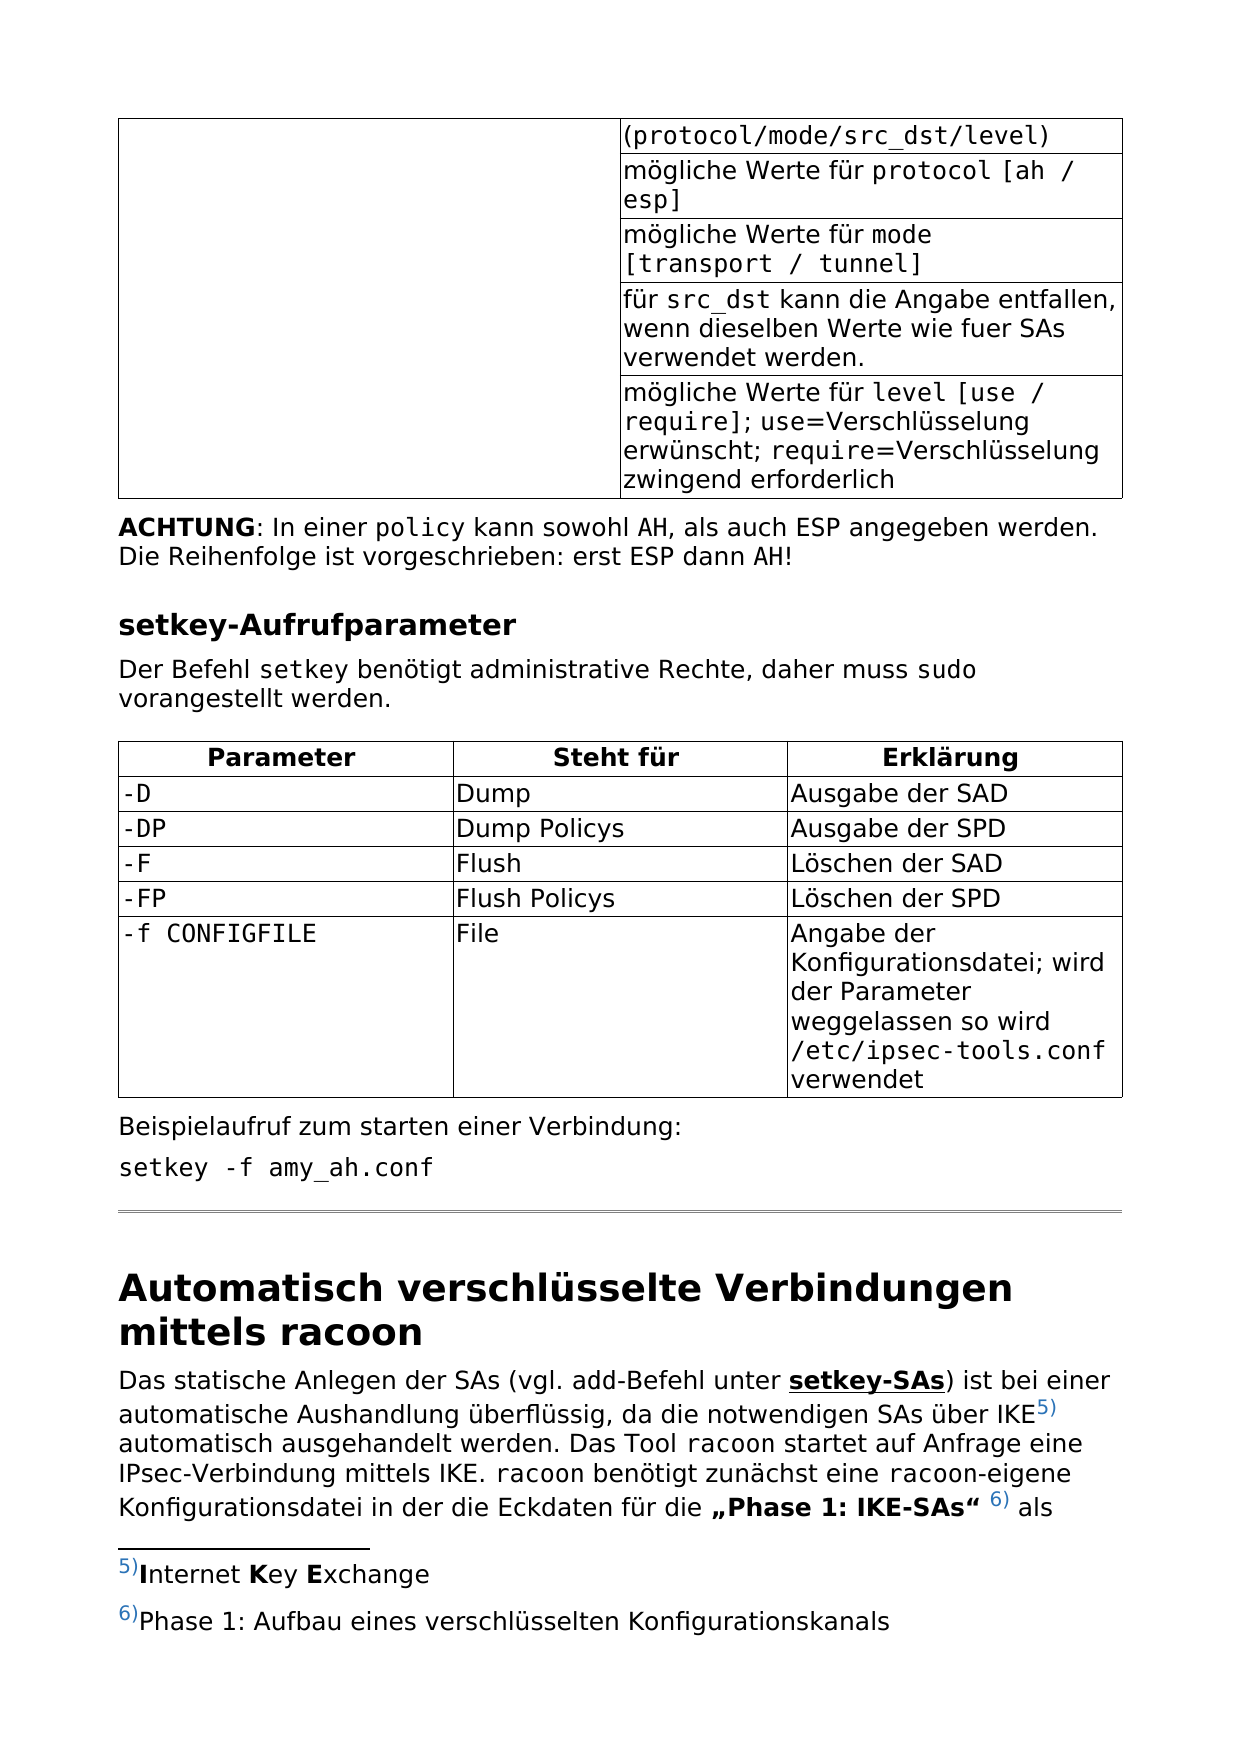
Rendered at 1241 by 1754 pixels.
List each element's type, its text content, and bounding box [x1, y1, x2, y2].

text setkey -f amy_ah.conf [118, 1154, 1122, 1183]
table_cell Angabe der Konfigurationsdatei; wird der Parameter weggelassen so wird /etc/ipsec-tools.conf verwendet [788, 917, 1122, 1097]
table_cell für src_dst kann die Angabe entfallen, wenn dieselben Werte wie fuer SAs verwendet werden. [621, 283, 1122, 375]
table_cell mögliche Werte für level [use / require]; use=Verschlüsselung erwünscht; require=Verschlüsselung zwingend erforderlich [621, 376, 1122, 498]
table_cell Dump Policys [454, 812, 787, 846]
table_cell Löschen der SPD [788, 882, 1122, 916]
subtitle setkey-Aufrufparameter [118, 608, 1122, 642]
table_cell Ausgabe der SPD [788, 812, 1122, 846]
table_cell (protocol/mode/src_dst/level) [621, 119, 1122, 153]
subtitle Automatisch verschlüsselte Verbindungen mittels racoon [118, 1267, 1122, 1354]
table_cell Ausgabe der SAD [788, 777, 1122, 811]
table_cell [119, 119, 620, 498]
table_cell Löschen der SAD [788, 847, 1122, 881]
table_cell -f CONFIGFILE [119, 917, 453, 1097]
table_header Erklärung [788, 742, 1122, 776]
text Beispielaufruf zum starten einer Verbindung: [118, 1112, 1122, 1141]
table_cell Dump [454, 777, 787, 811]
table_cell -F [119, 847, 453, 881]
table_header Steht für [454, 742, 787, 776]
table_header Parameter [119, 742, 453, 776]
table_cell -DP [119, 812, 453, 846]
table_cell -FP [119, 882, 453, 916]
table_cell mögliche Werte für protocol [ah / esp] [621, 154, 1122, 217]
text Das statische Anlegen der SAs (vgl. add-Befehl unter setkey-SAs) ist bei einer automatische Aushandlung überflüssig, da die notwendigen SAs über IKE automatisch ausgehandelt werden. Das Tool racoon startet auf Anfrage eine IPsec-Verbindung mittels IKE. racoon benötigt zunächst eine racoon-eigene Konfigurationsdatei in der die Eckdaten für die „Phase 1: IKE-SAs“ als proposal angelegt und im zweiten Teil die eigentlichen „Phase 2: Nutzdaten-SAs“ . Da racoon nicht selbstständig den VPN-Tunnel etabliert, müssen noch die entsprechende Policies angelegt werden (s. setkey-Policies einrichten ). Dies geschieht wie bereits bei dem statischen Aufbau mittels setkey. [118, 1366, 1122, 1522]
table_cell mögliche Werte für mode [transport / tunnel] [621, 219, 1122, 282]
table_cell Flush [454, 847, 787, 881]
text Internet Key Exchange [118, 1555, 1122, 1589]
table_cell File [454, 917, 787, 1097]
text Der Befehl setkey benötigt administrative Rechte, daher muss sudo vorangestellt werden. [118, 655, 1122, 713]
table_cell -D [119, 777, 453, 811]
text Phase 1: Aufbau eines verschlüsselten Konfigurationskanals [118, 1602, 1122, 1636]
table_cell Flush Policys [454, 882, 787, 916]
text ACHTUNG: In einer policy kann sowohl AH, als auch ESP angegeben werden. Die Reihenfolge ist vorgeschrieben: erst ESP dann AH! [118, 513, 1122, 571]
